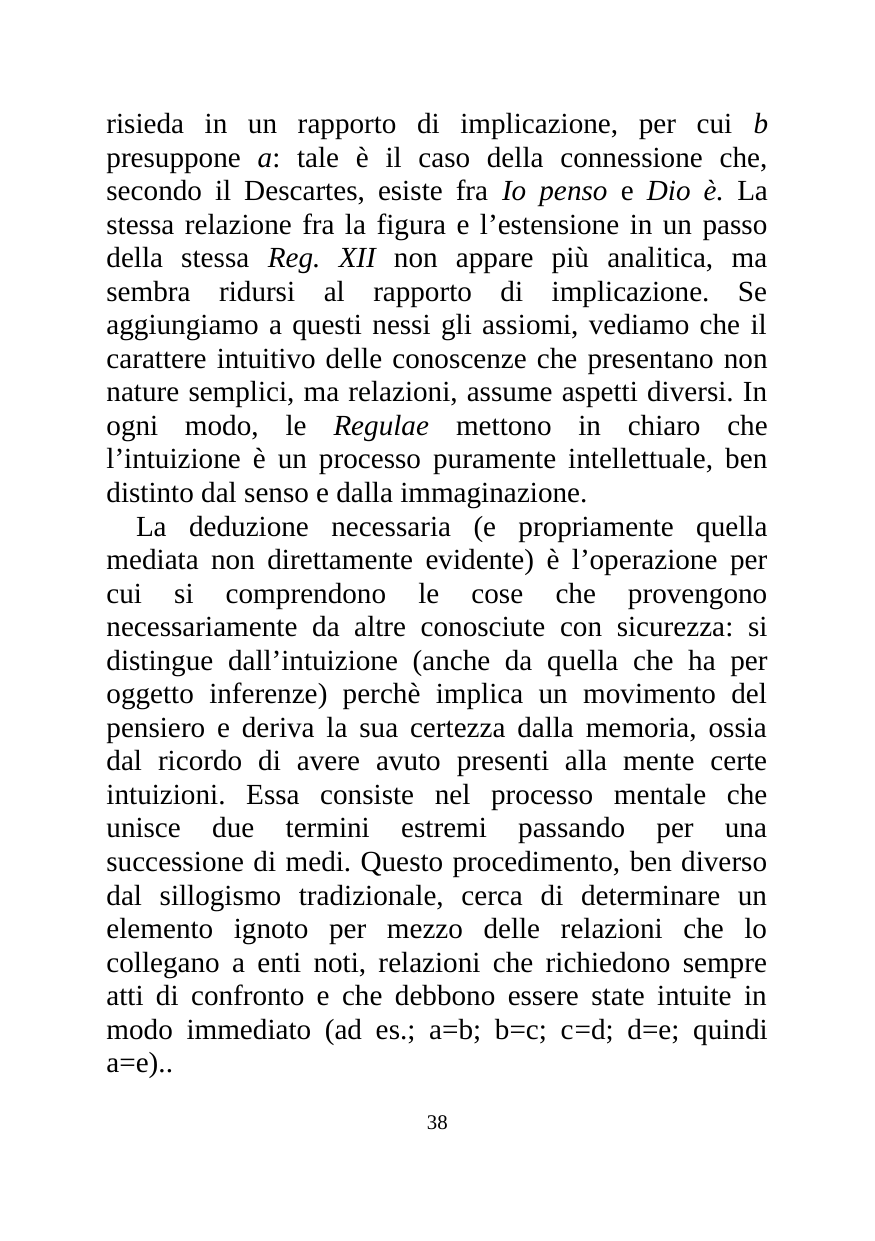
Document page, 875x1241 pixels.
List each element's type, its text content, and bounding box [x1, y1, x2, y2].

text La deduzione necessaria (e propriamente quella mediata non direttamente evidente) è l’operazione per cui si comprendono le cose che provengono necessariamente da altre conosciute con sicurezza: si distingue dall’intuizione (anche da quella che ha per oggetto inferenze) perchè implica un movimento del pensiero e deriva la sua certezza dalla memoria, ossia dal ricordo di avere avuto presenti alla mente certe intuizioni. Essa consiste nel processo mentale che unisce due termini estremi passando per una successione di medi. Questo procedimento, ben diverso dal sillogismo tradizionale, cerca di determinare un elemento ignoto per mezzo delle relazioni che lo collegano a enti noti, relazioni che richiedono sempre atti di confronto e che debbono essere state intuite in modo immediato (ad es.; a=b; b=c; c=d; d=e; quindi a=e).. [106, 509, 768, 1079]
text risieda in un rapporto di implicazione, per cui b presuppone a: tale è il caso della connessione che, secondo il Descartes, esiste fra Io penso e Dio è. La stessa relazione fra la figura e l’estensione in un passo della stessa Reg. XII non appare più analitica, ma sembra ridursi al rapporto di implicazione. Se aggiungiamo a questi nessi gli assiomi, vediamo che il carattere intuitivo delle conoscenze che presentano non nature semplici, ma relazioni, assume aspetti diversi. In ogni modo, le Regulae mettono in chiaro che l’intuizione è un processo puramente intellettuale, ben distinto dal senso e dalla immaginazione. [106, 106, 768, 509]
